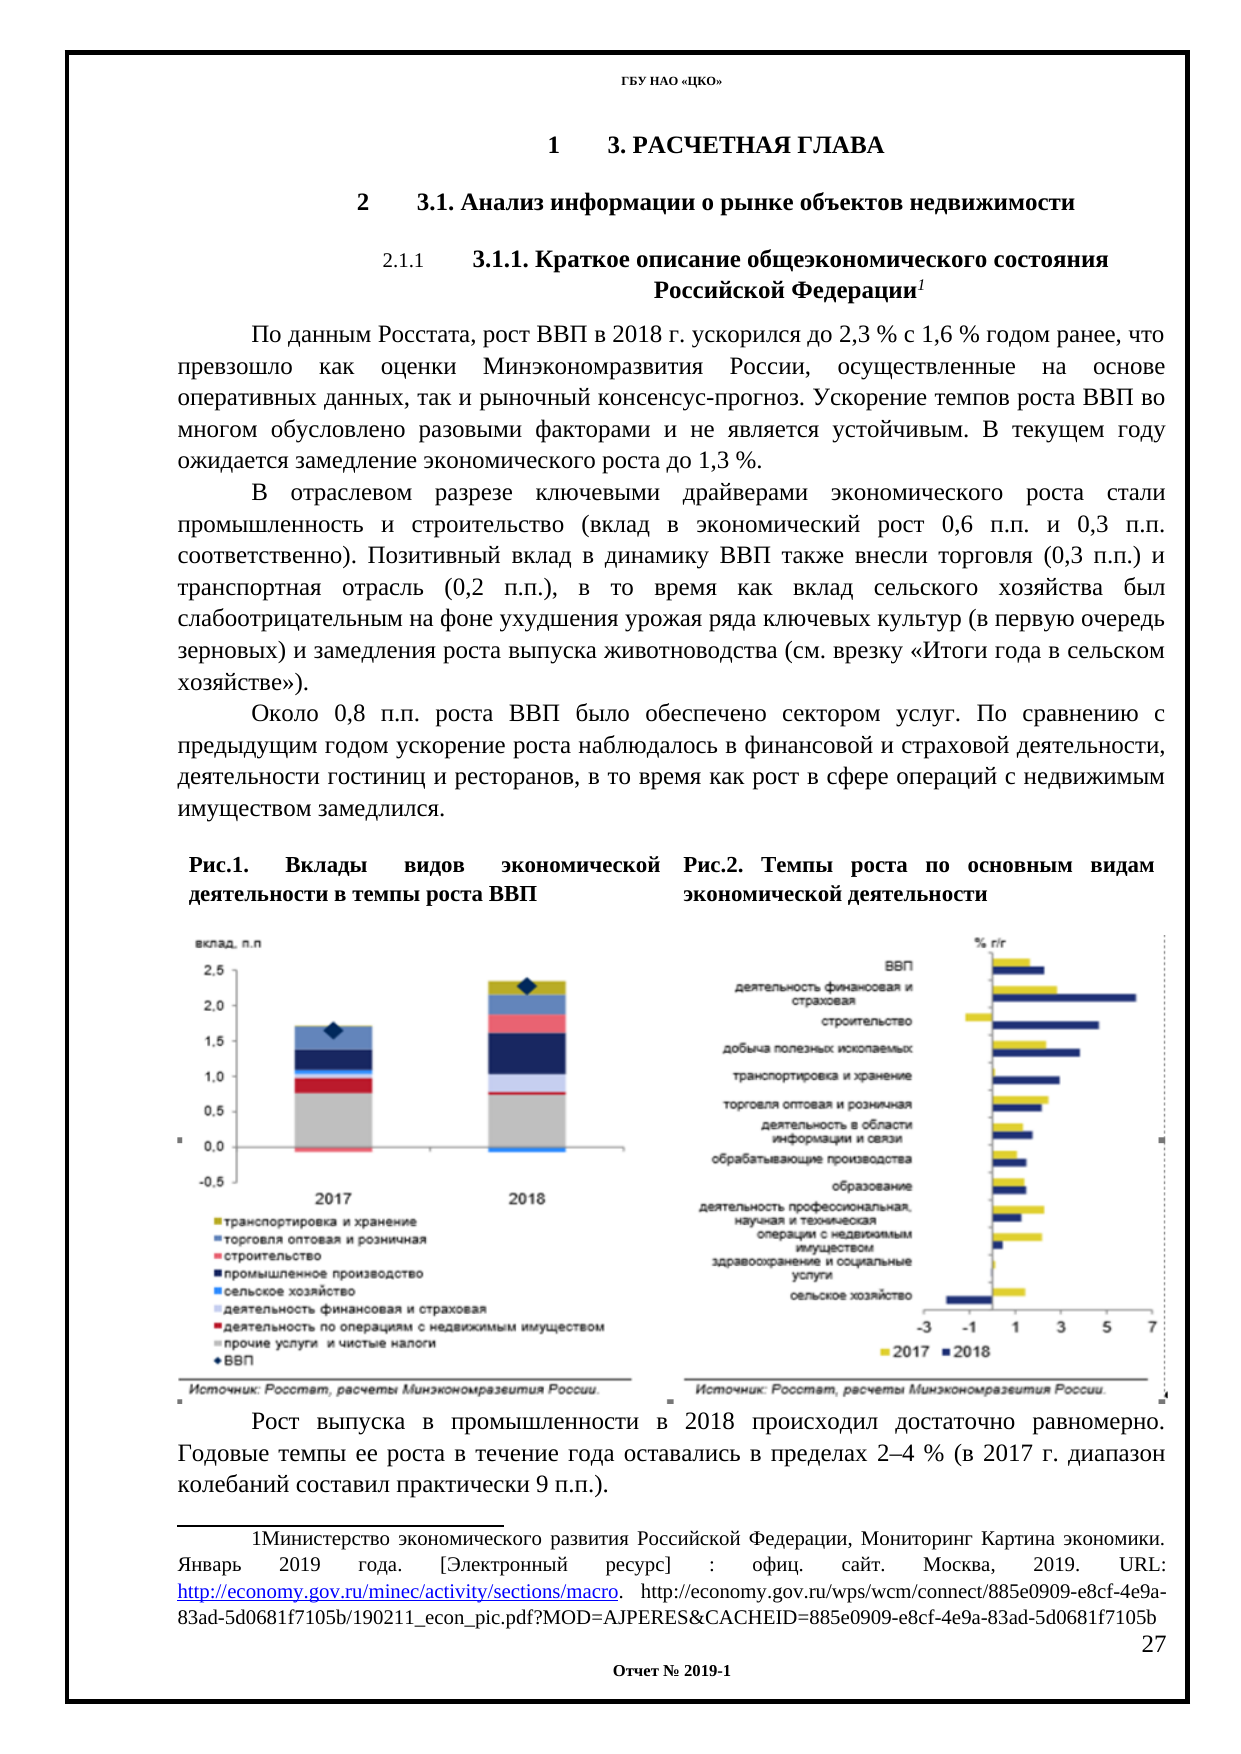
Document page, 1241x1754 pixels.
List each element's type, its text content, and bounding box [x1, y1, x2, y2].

text Около 0,8 п.п. роста ВВП было обеспечено сектором услуг. По сравнению с предыдущим годом ускорение роста наблюдалось в финансовой и страховой деятельности, деятельности гостиниц и ресторанов, в то время как рост в сфере операций с недвижимым имуществом замедлился. [177, 698, 1166, 822]
text В отраслевом разрезе ключевыми драйверами экономического роста стали промышленность и строительство (вклад в экономический рост 0,6 п.п. и 0,3 п.п. соответственно). Позитивный вклад в динамику ВВП также внесли торговля (0,3 п.п.) и транспортная отрасль (0,2 п.п.), в то время как вклад сельского хозяйства был слабоотрицательным на фоне ухудшения урожая ряда ключевых культур (в первую очередь зерновых) и замедления роста выпуска животноводства (см. врезку «Итоги года в сельском хозяйстве»). [177, 477, 1166, 695]
subtitle 3.1.1. Краткое описание общеэкономического состояния Российской Федерации [325, 244, 1166, 304]
subtitle 3.1. Анализ информации о рынке объектов недвижимости [266, 187, 1166, 216]
subtitle 3. РАСЧЕТНАЯ ГЛАВА [266, 131, 1166, 159]
text По данным Росстата, рост ВВП в 2018 г. ускорился до 2,3 % с 1,6 % годом ранее, что превзошло как оценки Минэкономразвития России, осуществленные на основе оперативных данных, так и рыночный консенсус-прогноз. Ускорение темпов роста ВВП во многом обусловлено разовыми факторами и не является устойчивым. В текущем году ожидается замедление экономического роста до 1,3 %. [177, 319, 1166, 474]
table_header Рис.2. Темпы роста по основным видам экономической деятельности [672, 851, 1167, 909]
text Рост выпуска в промышленности в 2018 происходил достаточно равномерно. Годовые темпы ее роста в течение года оставались в пределах 2–4 % (в 2017 г. диапазон колебаний составил практически 9 п.п.). [177, 1406, 1166, 1498]
table_header Рис.1. Вклады видов экономической деятельности в темпы роста ВВП [177, 851, 672, 909]
text Министерство экономического развития Российской Федерации, Мониторинг Картина экономики. Январь 2019 года. [Электронный ресурс] : офиц. сайт. Москва, 2019. URL: http://economy.gov.ru/minec/activity/sections/macro. http://economy.gov.ru/wps/wcm/connect/885e0909-e8cf-4e9a-83ad-5d0681f7105b/190211_econ_pic.pdf?MOD=AJPERES&CACHEID=885e0909-e8cf-4e9a-83ad-5d0681f7105b [177, 1526, 1166, 1629]
